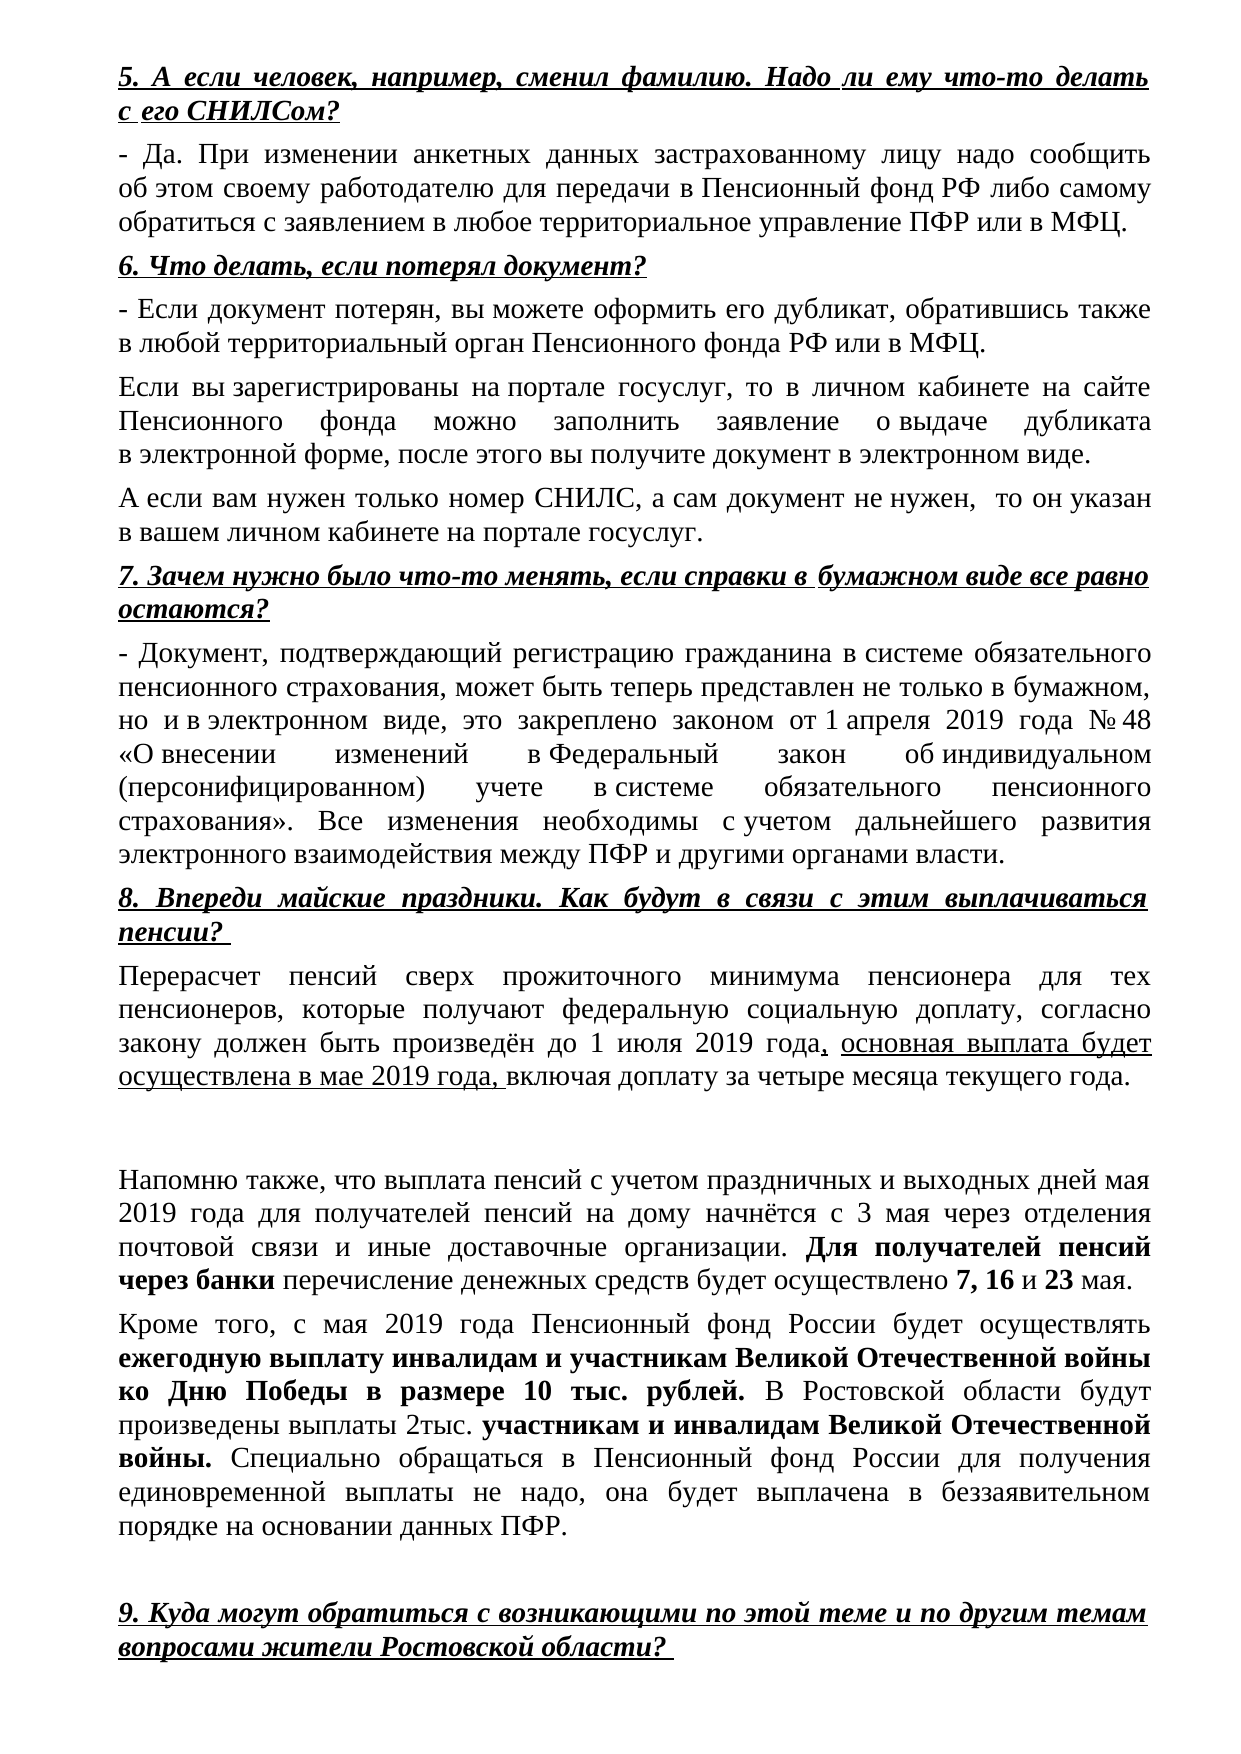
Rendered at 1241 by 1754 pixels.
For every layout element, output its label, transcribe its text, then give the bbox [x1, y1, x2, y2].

text - Да. При изменении анкетных данных застрахованному лицу надо сообщить об этом своему работодателю для передачи в Пенсионный фонд РФ либо самому обратиться с заявлением в любое территориальное управление ПФР или в МФЦ. [118, 137, 1152, 237]
text Если вы зарегистрированы на портале госуслуг, то в личном кабинете на сайте Пенсионного фонда можно заполнить заявление о выдаче дубликата в электронной форме, после этого вы получите документ в электронном виде. [118, 369, 1152, 470]
text Перерасчет пенсий сверх прожиточного минимума пенсионера для тех пенсионеров, которые получают федеральную социальную доплату, согласно закону должен быть произведён до 1 июля 2019 года, основная выплата будет осуществлена в мае 2019 года, включая доплату за четыре месяца текущего года. [118, 958, 1152, 1092]
text 7. Зачем нужно было что-то менять, если справки в бумажном виде все равно остаются? [118, 558, 1152, 625]
text А если вам нужен только номер СНИЛС, а сам документ не нужен, то он указан в вашем личном кабинете на портале госуслуг. [118, 480, 1152, 547]
text 5. А если человек, например, сменил фамилию. Надо ли ему что-то делать с его СНИЛСом? [118, 59, 1152, 126]
text 9. Куда могут обратиться с возникающими по этой теме и по другим темам вопросами жители Ростовской области? [118, 1596, 1152, 1663]
text - Документ, подтверждающий регистрацию гражданина в системе обязательного пенсионного страхования, может быть теперь представлен не только в бумажном, но и в электронном виде, это закреплено законом от 1 апреля 2019 года № 48 «О внесении изменений в Федеральный закон об индивидуальном (персонифицированном) учете в системе обязательного пенсионного страхования». Все изменения необходимы с учетом дальнейшего развития электронного взаимодействия между ПФР и другими органами власти. [118, 635, 1152, 870]
text Кроме того, с мая 2019 года Пенсионный фонд России будет осуществлять ежегодную выплату инвалидам и участникам Великой Отечественной войны ко Дню Победы в размере 10 тыс. рублей. В Ростовской области будут произведены выплаты 2тыс. участникам и инвалидам Великой Отечественной войны. Специально обращаться в Пенсионный фонд России для получения единовременной выплаты не надо, она будет выплачена в беззаявительном порядке на основании данных ПФР. [118, 1306, 1152, 1541]
text Напомню также, что выплата пенсий с учетом праздничных и выходных дней мая 2019 года для получателей пенсий на дому начнётся с 3 мая через отделения почтовой связи и иные доставочные организации. Для получателей пенсий через банки перечисление денежных средств будет осуществлено 7, 16 и 23 мая. [118, 1162, 1152, 1296]
text 6. Что делать, если потерял документ? [118, 248, 1152, 281]
text - Если документ потерян, вы можете оформить его дубликат, обратившись также в любой территориальный орган Пенсионного фонда РФ или в МФЦ. [118, 292, 1152, 359]
text 8. Впереди майские праздники. Как будут в связи с этим выплачиваться пенсии? [118, 880, 1152, 947]
